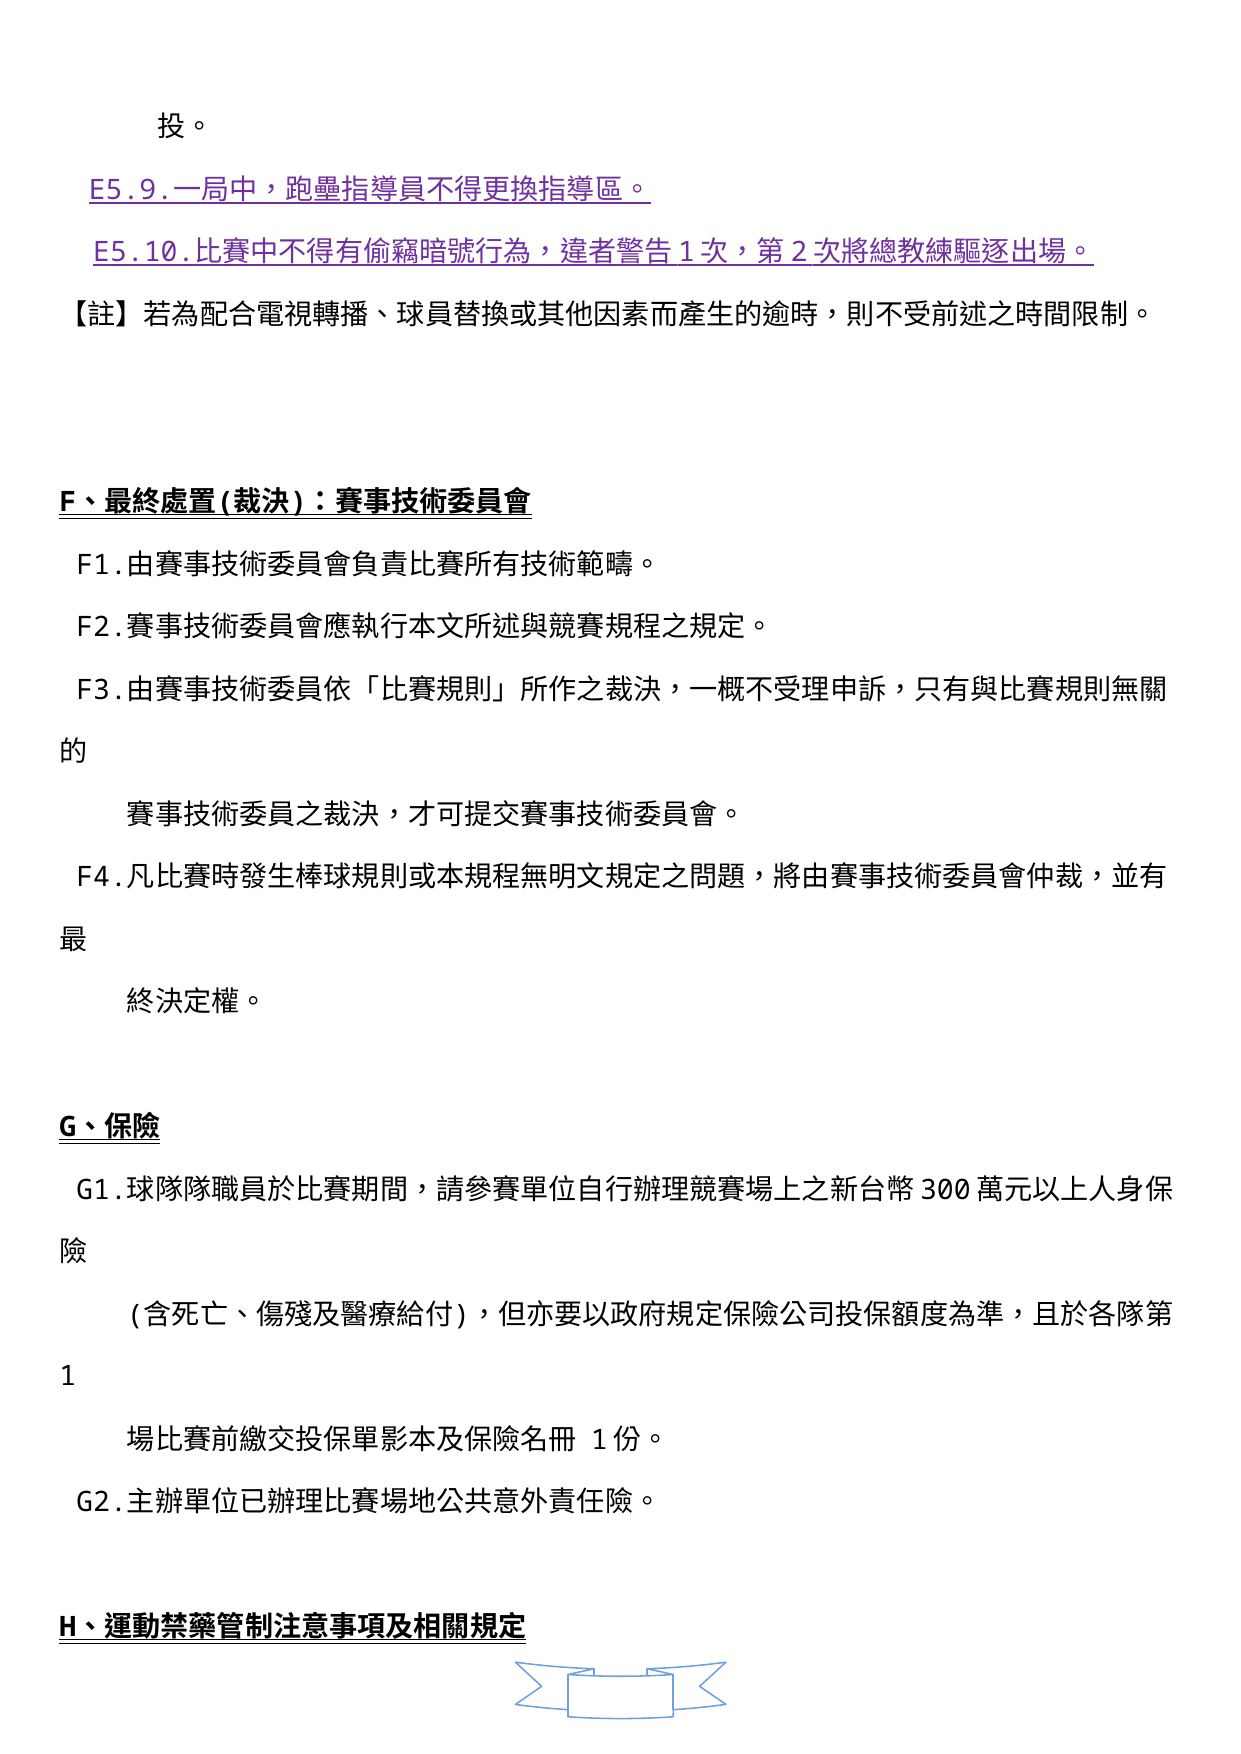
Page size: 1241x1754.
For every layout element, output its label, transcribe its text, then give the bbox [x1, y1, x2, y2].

text E5.10.比賽中不得有偷竊暗號行為，違者警告1次，第2次將總教練驅逐出場。 [59, 208, 1181, 271]
text F3.由賽事技術委員依「比賽規則」所作之裁決，一概不受理申訴，只有與比賽規則無關的 [59, 646, 1181, 771]
text G1.球隊隊職員於比賽期間，請參賽單位自行辦理競賽場上之新台幣300萬元以上人身保險 [59, 1146, 1181, 1271]
text 場比賽前繳交投保單影本及保險名冊 1份。 [59, 1396, 1181, 1458]
text E5.9.一局中，跑壘指導員不得更換指導區。 [59, 146, 1181, 208]
text G2.主辦單位已辦理比賽場地公共意外責任險。 [59, 1458, 1181, 1521]
text H、運動禁藥管制注意事項及相關規定 [59, 1583, 1181, 1646]
text G、保險 [59, 1083, 1181, 1146]
text F、最終處置(裁決)：賽事技術委員會 [59, 458, 1181, 521]
text F1.由賽事技術委員會負責比賽所有技術範疇。 [59, 521, 1181, 583]
text (含死亡、傷殘及醫療給付)，但亦要以政府規定保險公司投保額度為準，且於各隊第1 [59, 1271, 1181, 1396]
text 投。 [59, 83, 1181, 146]
text F4.凡比賽時發生棒球規則或本規程無明文規定之問題，將由賽事技術委員會仲裁，並有最 [59, 833, 1181, 958]
text 終決定權。 [59, 958, 1181, 1021]
text 賽事技術委員之裁決，才可提交賽事技術委員會。 [59, 771, 1181, 833]
text F2.賽事技術委員會應執行本文所述與競賽規程之規定。 [59, 583, 1181, 646]
text 【註】若為配合電視轉播、球員替換或其他因素而產生的逾時，則不受前述之時間限制。 [59, 271, 1181, 333]
